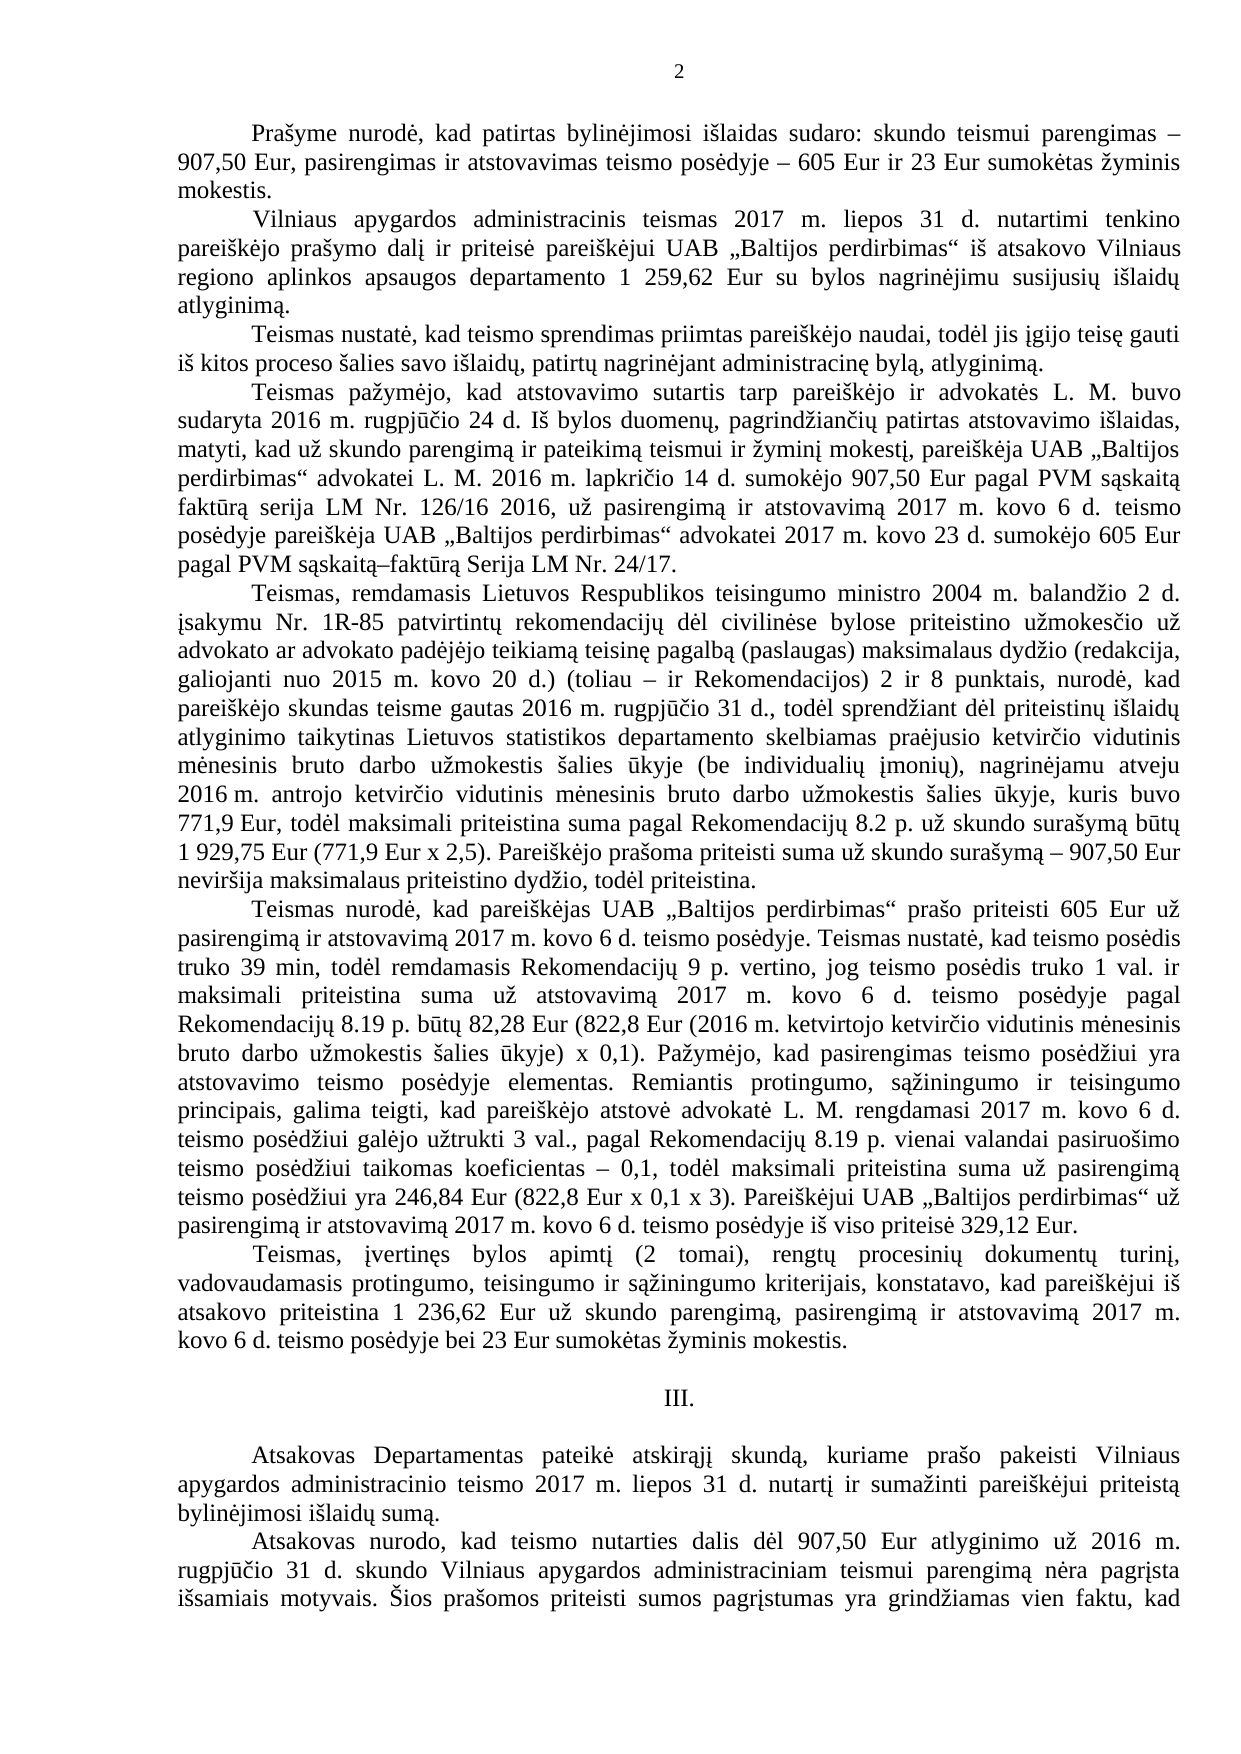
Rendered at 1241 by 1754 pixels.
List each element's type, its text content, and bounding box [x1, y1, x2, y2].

text III. [177, 1383, 1181, 1412]
text Vilniaus apygardos administracinis teismas 2017 m. liepos 31 d. nutartimi tenkino pareiškėjo prašymo dalį ir priteisė pareiškėjui UAB „Baltijos perdirbimas“ iš atsakovo Vilniaus regiono aplinkos apsaugos departamento 1 259,62 Eur su bylos nagrinėjimu susijusių išlaidų atlyginimą. [177, 204, 1181, 319]
text Teismas nurodė, kad pareiškėjas UAB „Baltijos perdirbimas“ prašo priteisti 605 Eur už pasirengimą ir atstovavimą 2017 m. kovo 6 d. teismo posėdyje. Teismas nustatė, kad teismo posėdis truko 39 min, todėl remdamasis Rekomendacijų 9 p. vertino, jog teismo posėdis truko 1 val. ir maksimali priteistina suma už atstovavimą 2017 m. kovo 6 d. teismo posėdyje pagal Rekomendacijų 8.19 p. būtų 82,28 Eur (822,8 Eur (2016 m. ketvirtojo ketvirčio vidutinis mėnesinis bruto darbo užmokestis šalies ūkyje) x 0,1). Pažymėjo, kad pasirengimas teismo posėdžiui yra atstovavimo teismo posėdyje elementas. Remiantis protingumo, sąžiningumo ir teisingumo principais, galima teigti, kad pareiškėjo atstovė advokatė L. M. rengdamasi 2017 m. kovo 6 d. teismo posėdžiui galėjo užtrukti 3 val., pagal Rekomendacijų 8.19 p. vienai valandai pasiruošimo teismo posėdžiui taikomas koeficientas – 0,1, todėl maksimali priteistina suma už pasirengimą teismo posėdžiui yra 246,84 Eur (822,8 Eur x 0,1 x 3). Pareiškėjui UAB „Baltijos perdirbimas“ už pasirengimą ir atstovavimą 2017 m. kovo 6 d. teismo posėdyje iš viso priteisė 329,12 Eur. [177, 894, 1181, 1239]
text Teismas, remdamasis Lietuvos Respublikos teisingumo ministro 2004 m. balandžio 2 d. įsakymu Nr. 1R-85 patvirtintų rekomendacijų dėl civilinėse bylose priteistino užmokesčio už advokato ar advokato padėjėjo teikiamą teisinę pagalbą (paslaugas) maksimalaus dydžio (redakcija, galiojanti nuo 2015 m. kovo 20 d.) (toliau – ir Rekomendacijos) 2 ir 8 punktais, nurodė, kad pareiškėjo skundas teisme gautas 2016 m. rugpjūčio 31 d., todėl sprendžiant dėl priteistinų išlaidų atlyginimo taikytinas Lietuvos statistikos departamento skelbiamas praėjusio ketvirčio vidutinis mėnesinis bruto darbo užmokestis šalies ūkyje (be individualių įmonių), nagrinėjamu atveju 2016 m. antrojo ketvirčio vidutinis mėnesinis bruto darbo užmokestis šalies ūkyje, kuris buvo 771,9 Eur, todėl maksimali priteistina suma pagal Rekomendacijų 8.2 p. už skundo surašymą būtų 1 929,75 Eur (771,9 Eur x 2,5). Pareiškėjo prašoma priteisti suma už skundo surašymą – 907,50 Eur neviršija maksimalaus priteistino dydžio, todėl priteistina. [177, 578, 1181, 894]
text Atsakovas Departamentas pateikė atskirąjį skundą, kuriame prašo pakeisti Vilniaus apygardos administracinio teismo 2017 m. liepos 31 d. nutartį ir sumažinti pareiškėjui priteistą bylinėjimosi išlaidų sumą. [177, 1441, 1181, 1527]
text Teismas, įvertinęs bylos apimtį (2 tomai), rengtų procesinių dokumentų turinį, vadovaudamasis protingumo, teisingumo ir sąžiningumo kriterijais, konstatavo, kad pareiškėjui iš atsakovo priteistina 1 236,62 Eur už skundo parengimą, pasirengimą ir atstovavimą 2017 m. kovo 6 d. teismo posėdyje bei 23 Eur sumokėtas žyminis mokestis. [177, 1239, 1181, 1354]
text Teismas nustatė, kad teismo sprendimas priimtas pareiškėjo naudai, todėl jis įgijo teisę gauti iš kitos proceso šalies savo išlaidų, patirtų nagrinėjant administracinę bylą, atlyginimą. [177, 319, 1181, 377]
text Teismas pažymėjo, kad atstovavimo sutartis tarp pareiškėjo ir advokatės L. M. buvo sudaryta 2016 m. rugpjūčio 24 d. Iš bylos duomenų, pagrindžiančių patirtas atstovavimo išlaidas, matyti, kad už skundo parengimą ir pateikimą teismui ir žyminį mokestį, pareiškėja UAB „Baltijos perdirbimas“ advokatei L. M. 2016 m. lapkričio 14 d. sumokėjo 907,50 Eur pagal PVM sąskaitą faktūrą serija LM Nr. 126/16 2016, už pasirengimą ir atstovavimą 2017 m. kovo 6 d. teismo posėdyje pareiškėja UAB „Baltijos perdirbimas“ advokatei 2017 m. kovo 23 d. sumokėjo 605 Eur pagal PVM sąskaitą–faktūrą Serija LM Nr. 24/17. [177, 377, 1181, 578]
text Prašyme nurodė, kad patirtas bylinėjimosi išlaidas sudaro: skundo teismui parengimas – 907,50 Eur, pasirengimas ir atstovavimas teismo posėdyje – 605 Eur ir 23 Eur sumokėtas žyminis mokestis. [177, 118, 1181, 204]
text Atsakovas nurodo, kad teismo nutarties dalis dėl 907,50 Eur atlyginimo už 2016 m. rugpjūčio 31 d. skundo Vilniaus apygardos administraciniam teismui parengimą nėra pagrįsta išsamiais motyvais. Šios prašomos priteisti sumos pagrįstumas yra grindžiamas vien faktu, kad [177, 1527, 1181, 1612]
